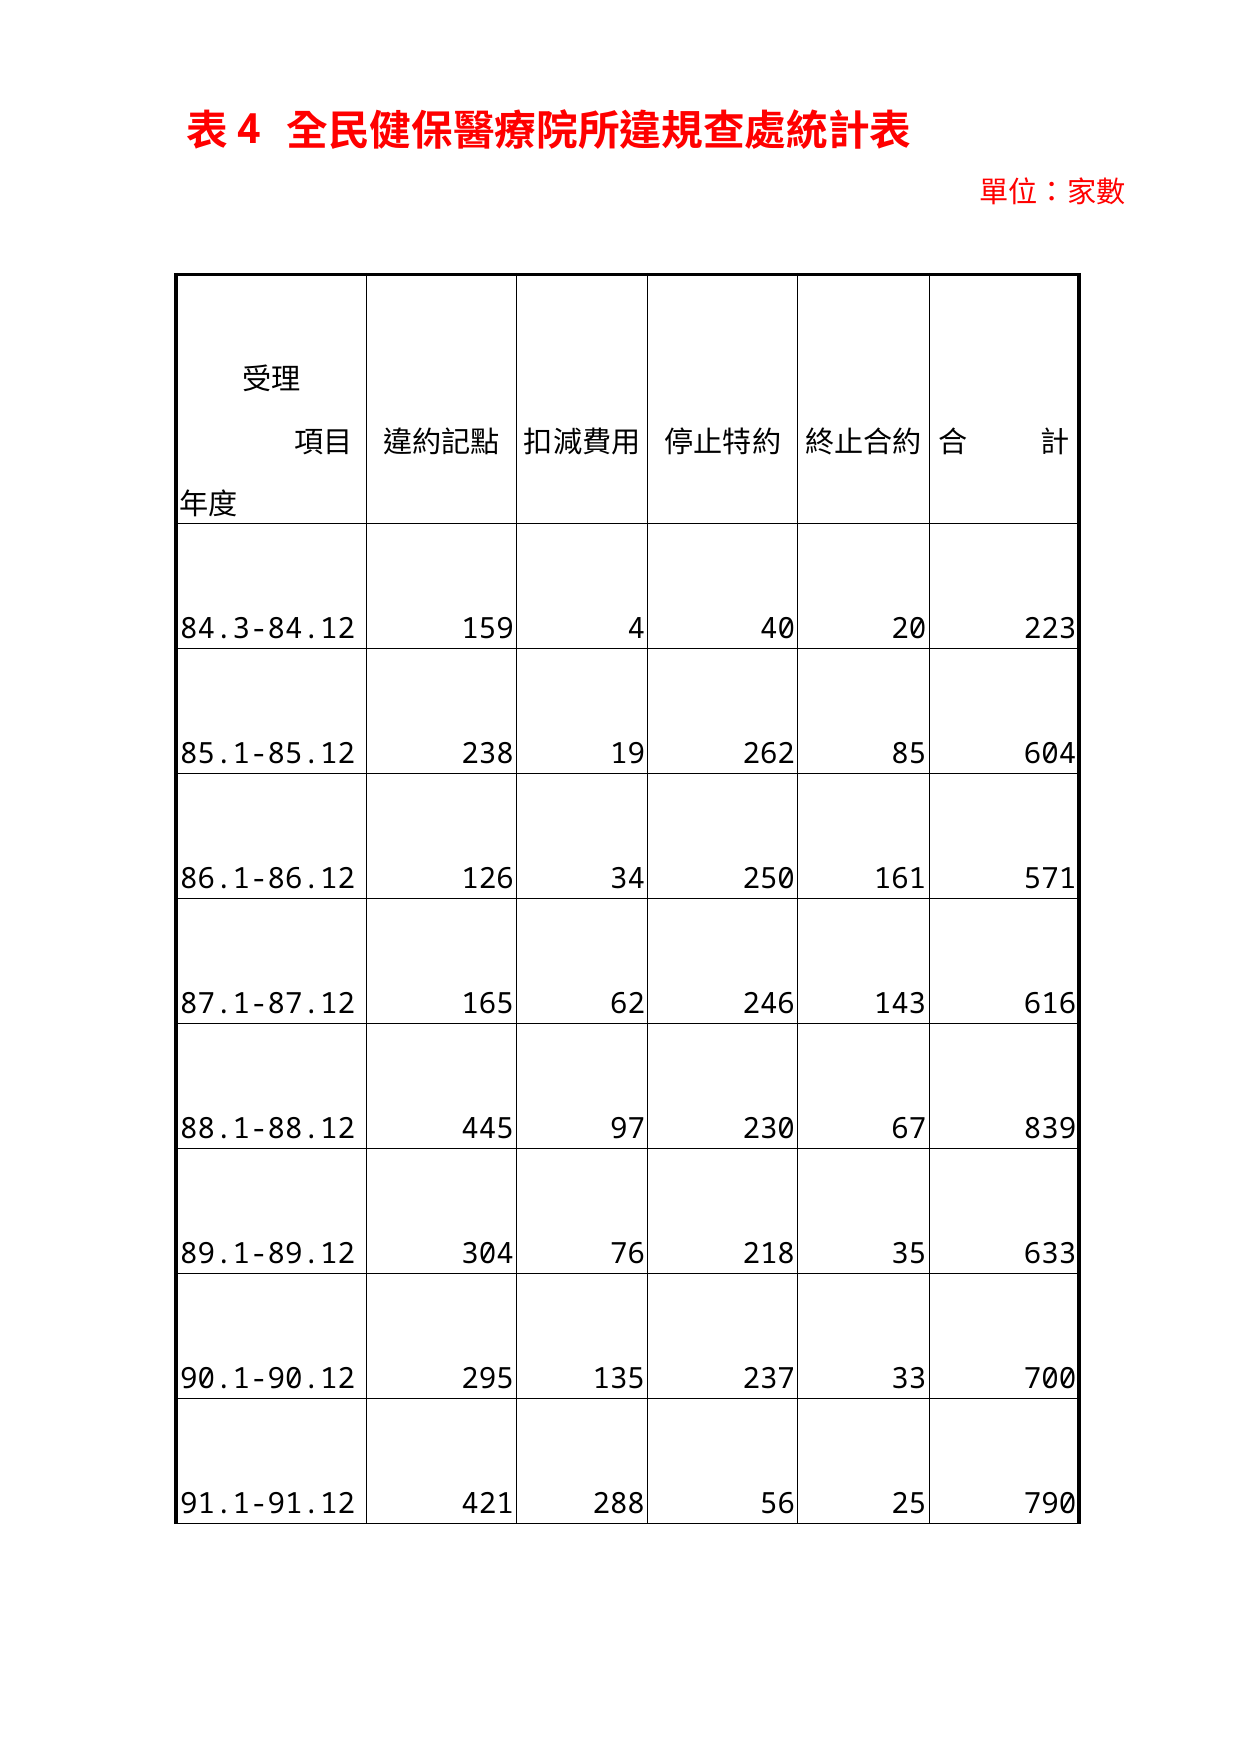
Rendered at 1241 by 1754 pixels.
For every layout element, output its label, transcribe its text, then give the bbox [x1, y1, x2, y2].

table_cell 159 [367, 524, 516, 648]
table_cell 633 [930, 1149, 1077, 1273]
table_cell 218 [648, 1149, 797, 1273]
text 單位：家數 [168, 148, 1125, 210]
table_cell 262 [648, 649, 797, 773]
table_cell 20 [798, 524, 929, 648]
table_cell 126 [367, 774, 516, 898]
table_cell 421 [367, 1399, 516, 1523]
table_cell 19 [517, 649, 647, 773]
table_cell 839 [930, 1024, 1077, 1148]
table_header 扣減費用 [517, 276, 647, 523]
table_cell 89.1-89.12 [178, 1149, 366, 1273]
table_cell 84.3-84.12 [178, 524, 366, 648]
table_cell 237 [648, 1274, 797, 1398]
table_cell 90.1-90.12 [178, 1274, 366, 1398]
table_cell 87.1-87.12 [178, 899, 366, 1023]
table_cell 62 [517, 899, 647, 1023]
table_cell 604 [930, 649, 1077, 773]
table_cell 85 [798, 649, 929, 773]
table_cell 161 [798, 774, 929, 898]
table_cell 571 [930, 774, 1077, 898]
table_cell 246 [648, 899, 797, 1023]
table_cell 295 [367, 1274, 516, 1398]
table_cell 97 [517, 1024, 647, 1148]
table_cell 143 [798, 899, 929, 1023]
table_cell 230 [648, 1024, 797, 1148]
text 表4 全民健保醫療院所違規查處統計表 [186, 85, 1125, 148]
table_header 受理 項目 年度 [178, 276, 366, 523]
table_cell 790 [930, 1399, 1077, 1523]
table_cell 238 [367, 649, 516, 773]
table_header 停止特約 [648, 276, 797, 523]
table_cell 88.1-88.12 [178, 1024, 366, 1148]
table_cell 250 [648, 774, 797, 898]
table_cell 700 [930, 1274, 1077, 1398]
table_cell 34 [517, 774, 647, 898]
table_cell 165 [367, 899, 516, 1023]
table_header 終止合約 [798, 276, 929, 523]
table_cell 616 [930, 899, 1077, 1023]
table_cell 67 [798, 1024, 929, 1148]
table_cell 33 [798, 1274, 929, 1398]
table_cell 288 [517, 1399, 647, 1523]
table_cell 304 [367, 1149, 516, 1273]
table_cell 40 [648, 524, 797, 648]
table_cell 76 [517, 1149, 647, 1273]
table_cell 223 [930, 524, 1077, 648]
table_cell 445 [367, 1024, 516, 1148]
table_cell 86.1-86.12 [178, 774, 366, 898]
table_cell 56 [648, 1399, 797, 1523]
table_cell 91.1-91.12 [178, 1399, 366, 1523]
table_cell 35 [798, 1149, 929, 1273]
table_cell 85.1-85.12 [178, 649, 366, 773]
table_cell 25 [798, 1399, 929, 1523]
table_header 違約記點 [367, 276, 516, 523]
table_header 合 計 [930, 276, 1077, 523]
table_cell 135 [517, 1274, 647, 1398]
table_cell 4 [517, 524, 647, 648]
